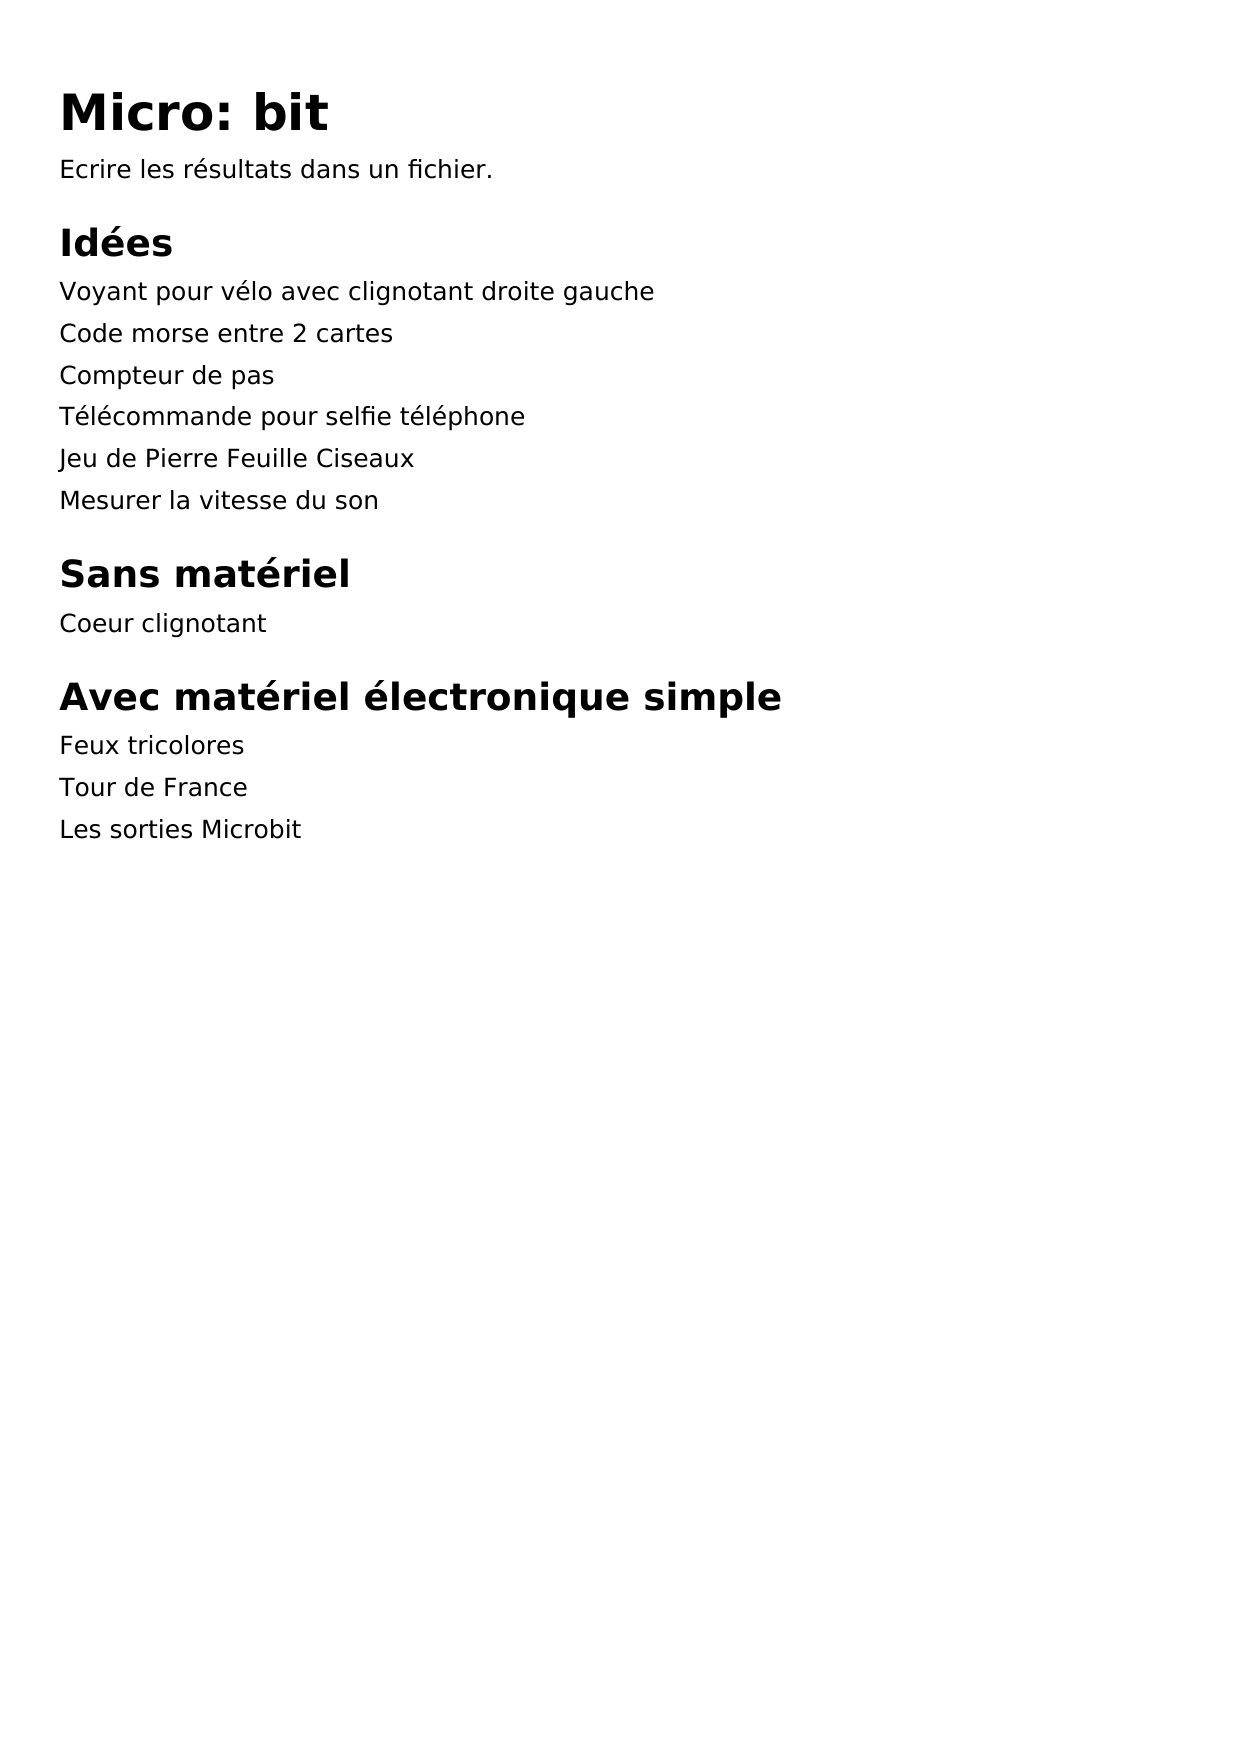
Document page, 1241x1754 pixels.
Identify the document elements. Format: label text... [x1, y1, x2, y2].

text Mesurer la vitesse du son [59, 486, 1181, 515]
text Jeu de Pierre Feuille Ciseaux [59, 444, 1181, 473]
subtitle Micro: bit [59, 84, 1181, 142]
text Code morse entre 2 cartes [59, 319, 1181, 348]
text Les sorties Microbit [59, 815, 1181, 844]
subtitle Idées [59, 221, 1181, 265]
text Télécommande pour selfie téléphone [59, 403, 1181, 432]
subtitle Avec matériel électronique simple [59, 675, 1181, 719]
subtitle Sans matériel [59, 553, 1181, 596]
text Coeur clignotant [59, 609, 1181, 638]
text Compteur de pas [59, 361, 1181, 390]
text Feux tricolores [59, 732, 1181, 761]
text Tour de France [59, 773, 1181, 802]
text Ecrire les résultats dans un fichier. [59, 155, 1181, 184]
text Voyant pour vélo avec clignotant droite gauche [59, 278, 1181, 307]
